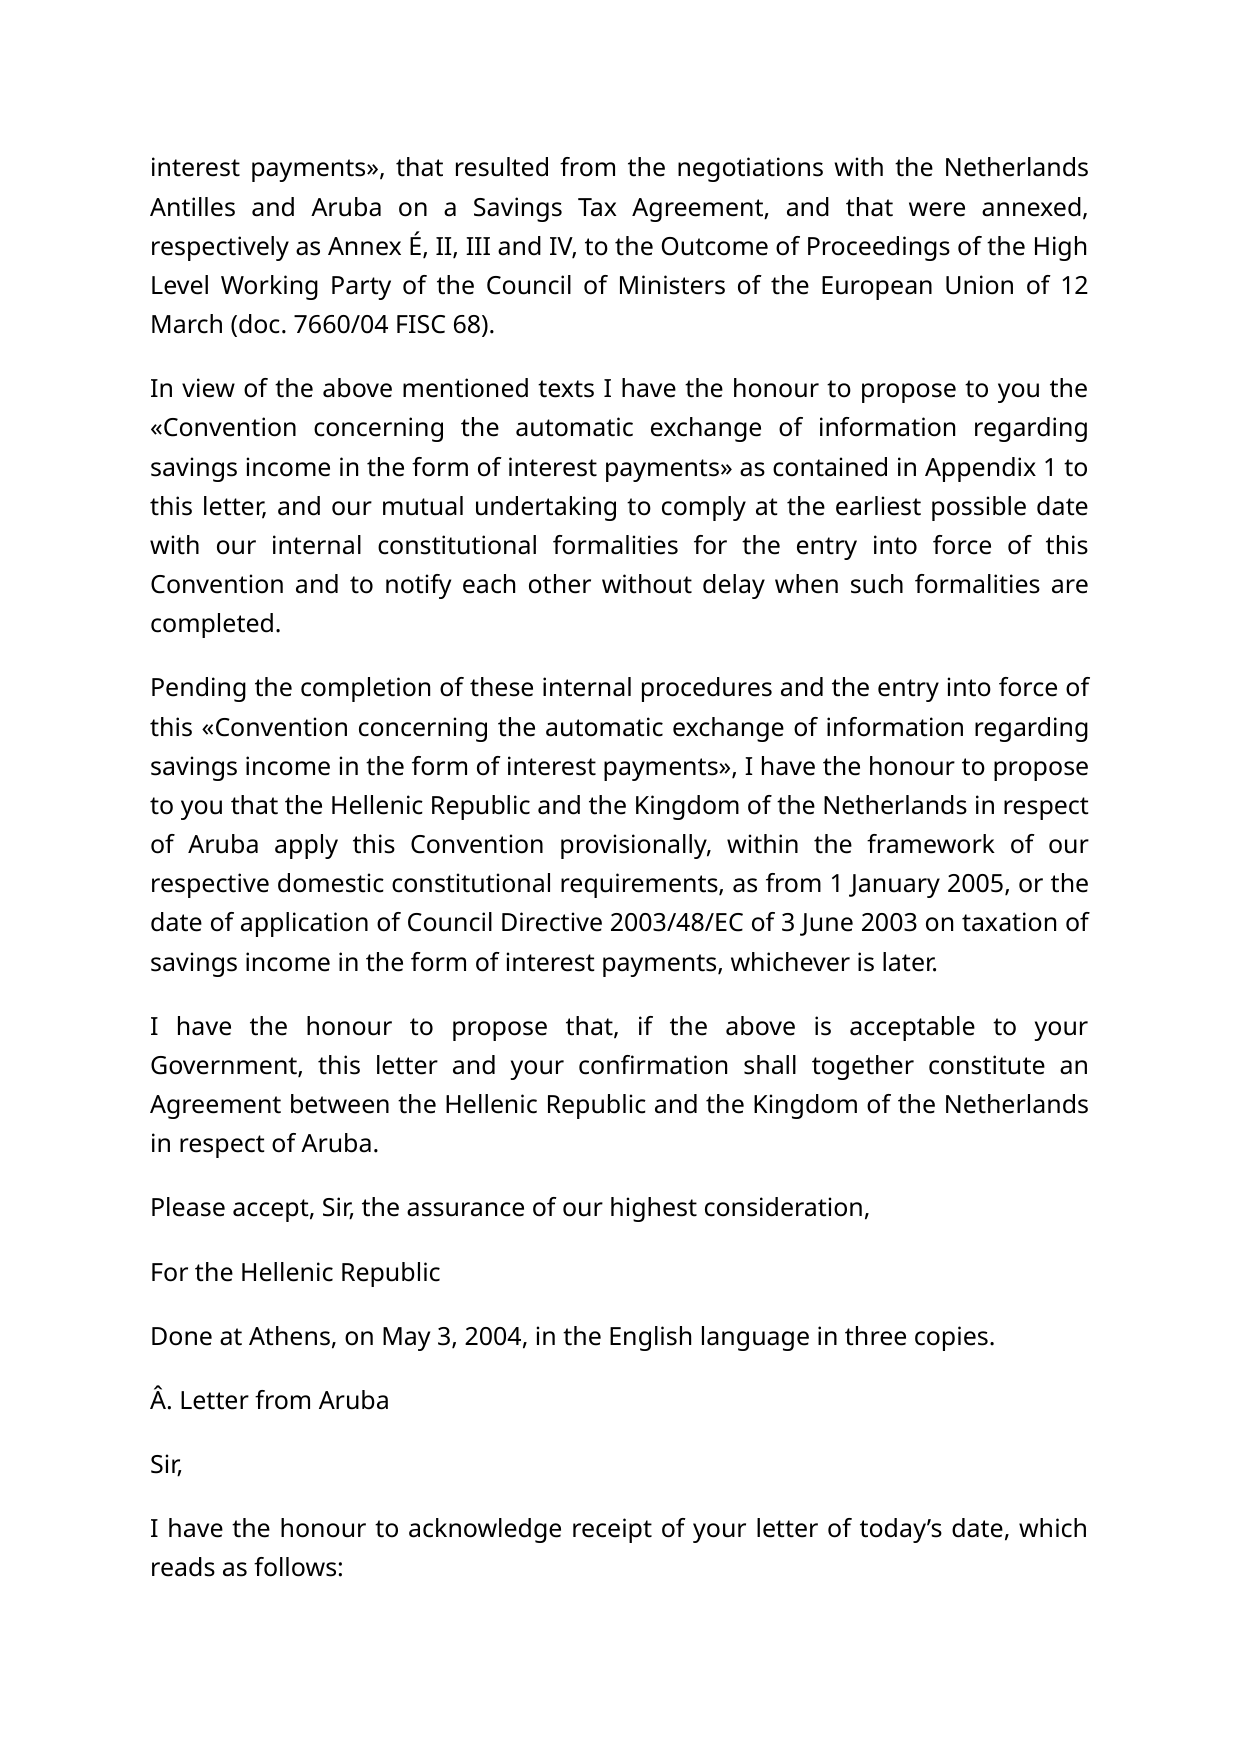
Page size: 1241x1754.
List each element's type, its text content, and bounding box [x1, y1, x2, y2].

text I have the honour to acknowledge receipt of your letter of today’s date, which reads as follows: [150, 1511, 1090, 1584]
text Sir, [150, 1447, 1090, 1481]
text Pending the completion of these internal procedures and the entry into force of this «Convention concerning the automatic exchange of information regarding savings income in the form of interest payments», I have the honour to propose to you that the Hellenic Republic and the Kingdom of the Netherlands in respect of Aruba apply this Convention provisionally, within the framework of our respective domestic constitutional requirements, as from 1 January 2005, or the date of application of Council Directive 2003/48/EC of 3 June 2003 on taxation of savings income in the form of interest payments, whichever is later. [150, 670, 1090, 978]
text Â. Letter from Aruba [150, 1382, 1090, 1417]
text Done at Athens, on May 3, 2004, in the English language in three copies. [150, 1318, 1090, 1352]
text interest payments», that resulted from the negotiations with the Netherlands Antilles and Aruba on a Savings Tax Agreement, and that were annexed, respectively as Annex É, II, III and IV, to the Outcome of Proceedings of the High Level Working Party of the Council of Ministers of the European Union of 12 March (doc. 7660/04 FISC 68). [150, 150, 1090, 341]
text For the Hellenic Republic [150, 1254, 1090, 1288]
text In view of the above mentioned texts I have the honour to propose to you the «Convention concerning the automatic exchange of information regarding savings income in the form of interest payments» as contained in Appendix 1 to this letter, and our mutual undertaking to comply at the earliest possible date with our internal constitutional formalities for the entry into force of this Convention and to notify each other without delay when such formalities are completed. [150, 371, 1090, 640]
text I have the honour to propose that, if the above is acceptable to your Government, this letter and your confirmation shall together constitute an Agreement between the Hellenic Republic and the Kingdom of the Netherlands in respect of Aruba. [150, 1008, 1090, 1160]
text Please accept, Sir, the assurance of our highest consideration, [150, 1190, 1090, 1224]
